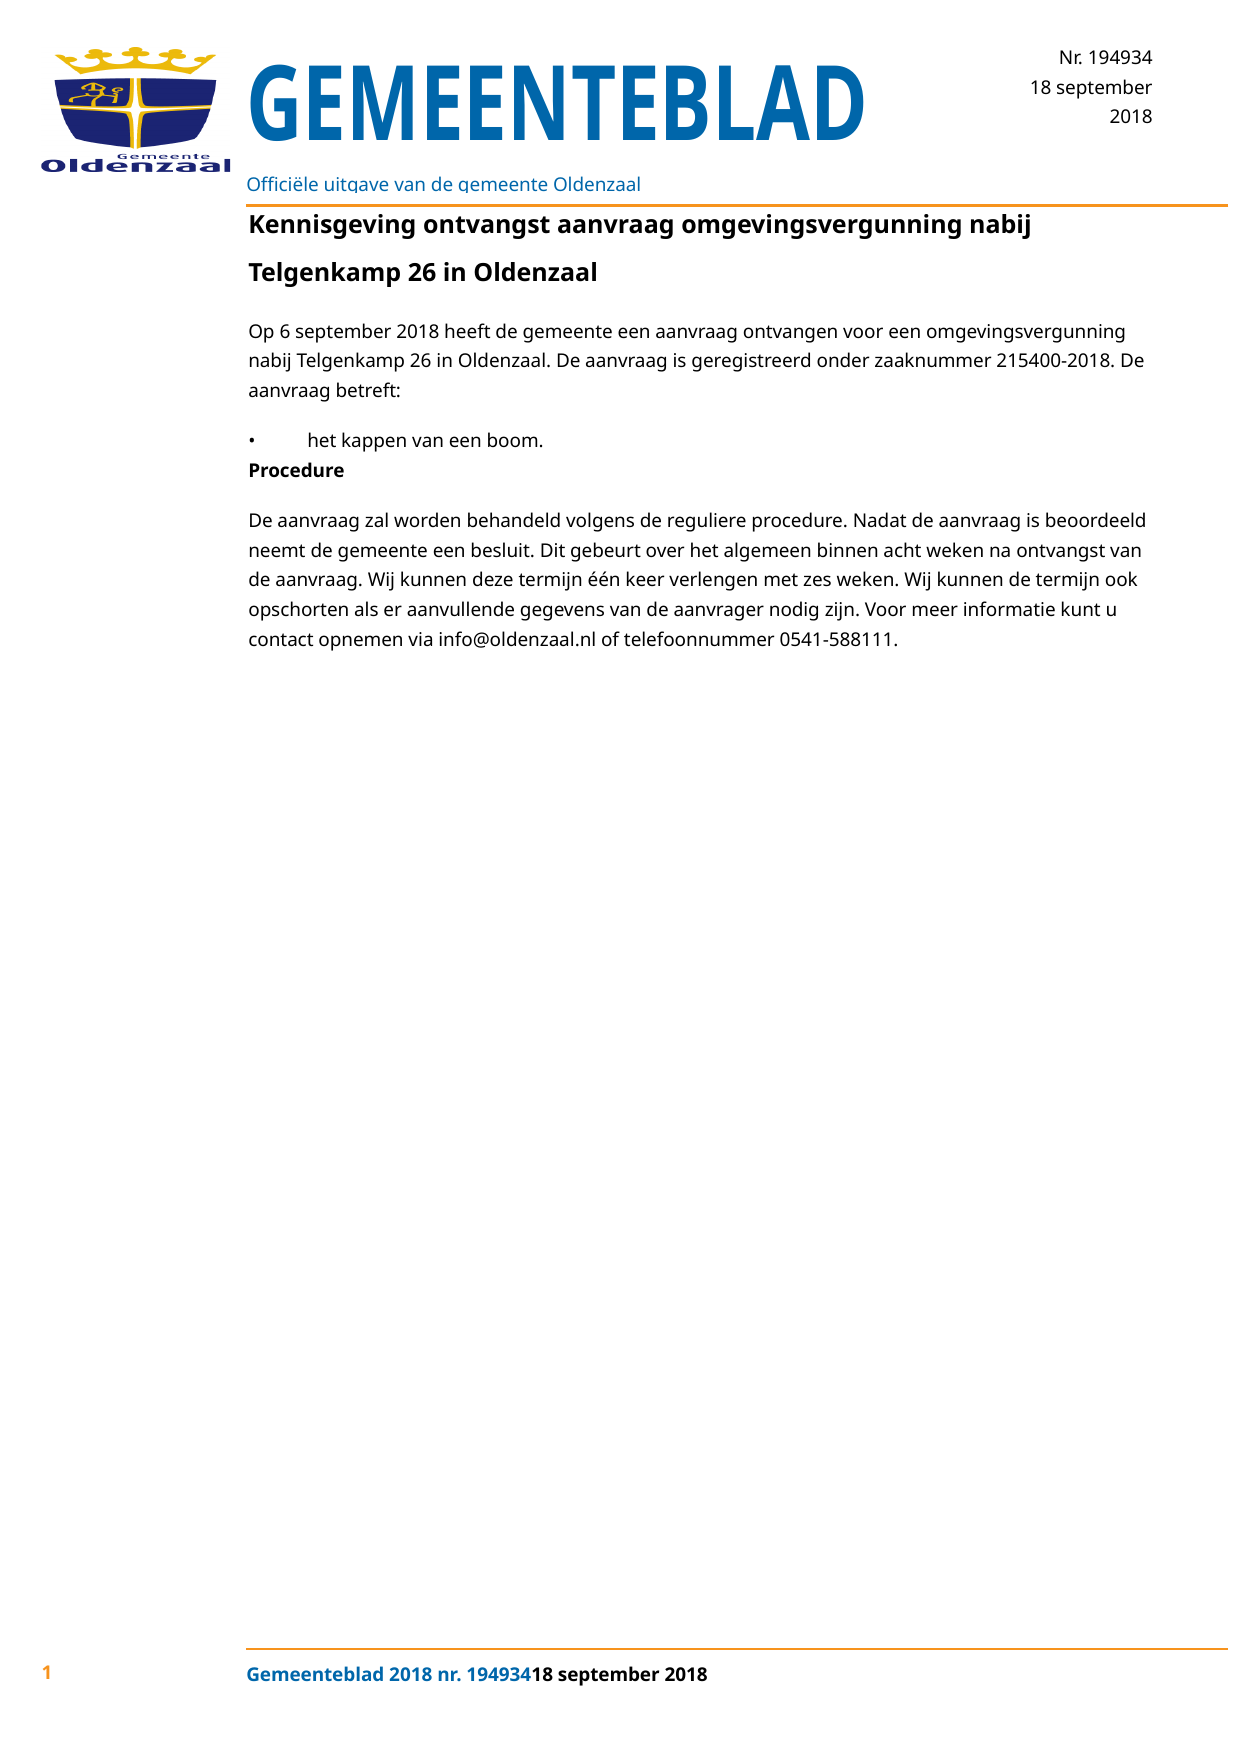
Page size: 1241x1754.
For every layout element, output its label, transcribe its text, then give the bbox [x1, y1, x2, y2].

list het kappen van een boom. [248, 427, 1152, 453]
picture [41, 47, 231, 172]
text Procedure [248, 457, 1152, 483]
text Op 6 september 2018 heeft de gemeente een aanvraag ontvangen voor een omgevingsvergunning nabij Telgenkamp 26 in Oldenzaal. De aanvraag is geregistreerd onder zaaknummer 215400-2018. De aanvraag betreft: [248, 318, 1152, 403]
text De aanvraag zal worden behandeld volgens de reguliere procedure. Nadat de aanvraag is beoordeeld neemt de gemeente een besluit. Dit gebeurt over het algemeen binnen acht weken na ontvangst van de aanvraag. Wij kunnen deze termijn één keer verlengen met zes weken. Wij kunnen de termijn ook opschorten als er aanvullende gegevens van de aanvrager nodig zijn. Voor meer informatie kunt u contact opnemen via info@oldenzaal.nl of telefoonnummer 0541-588111. [248, 507, 1152, 652]
text Kennisgeving ontvangst aanvraag omgevingsvergunning nabij Telgenkamp 26 in Oldenzaal [248, 207, 1152, 288]
